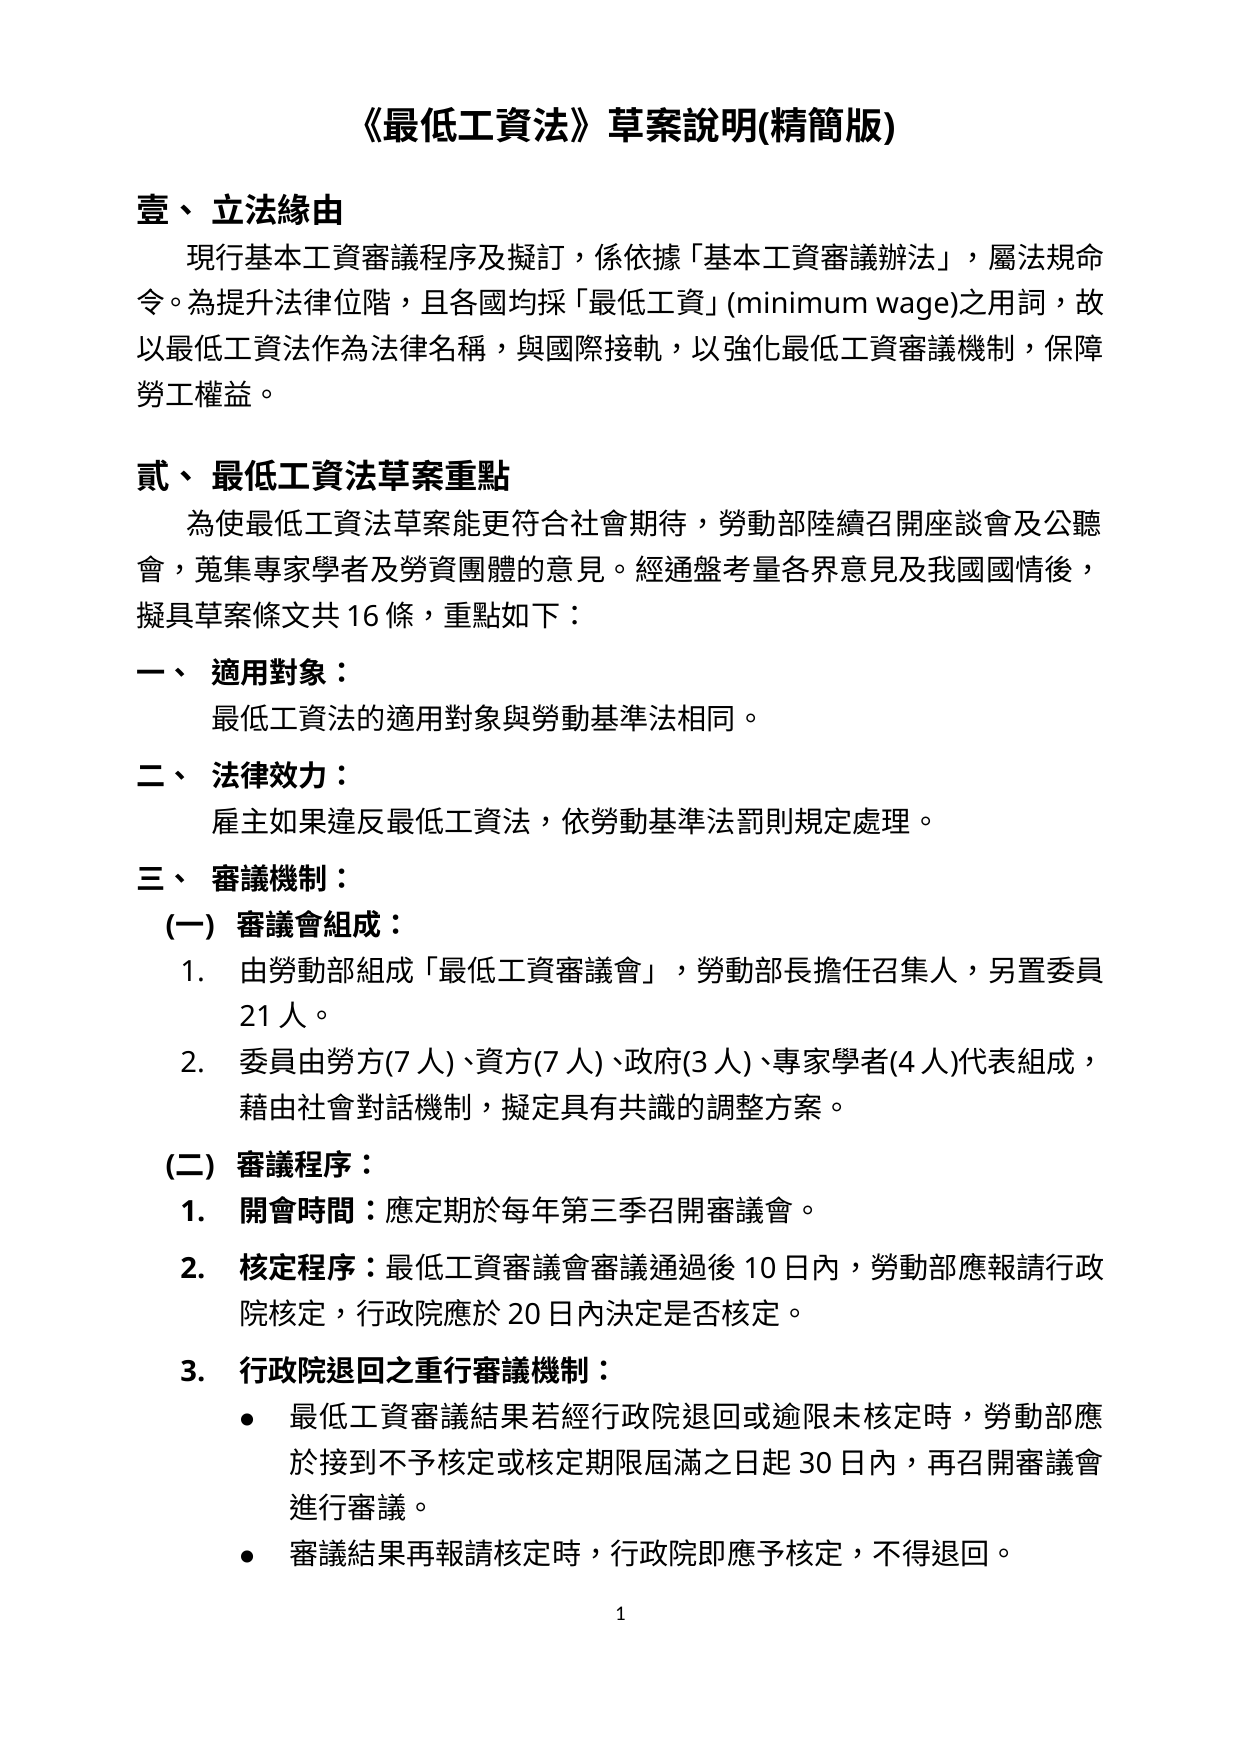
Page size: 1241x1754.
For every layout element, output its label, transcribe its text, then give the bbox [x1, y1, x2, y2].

list 委員由勞方(7人)、資方(7人)、政府(3人)、專家學者(4人)代表組成，藉由社會對話機制，擬定具有共識的調整方案。 [180, 1036, 1104, 1128]
list 開會時間：應定期於每年第三季召開審議會。 [180, 1185, 1104, 1231]
list 核定程序：最低工資審議會審議通過後10日內，勞動部應報請行政院核定，行政院應於20日內決定是否核定。 [180, 1242, 1104, 1333]
list 由勞動部組成「最低工資審議會」，勞動部長擔任召集人，另置委員21人。 [180, 944, 1104, 1036]
list 審議會組成： [165, 898, 1104, 944]
list 審議機制： [136, 853, 1104, 898]
list 審議結果再報請核定時，行政院即應予核定，不得退回。 [239, 1528, 1104, 1574]
text 現行基本工資審議程序及擬訂，係依據「基本工資審議辦法」，屬法規命令。為提升法律位階，且各國均採「最低工資」(minimum wage)之用詞，故以最低工資法作為法律名稱，與國際接軌，以強化最低工資審議機制，保障勞工權益。 [136, 231, 1104, 415]
list 法律效力： 雇主如果違反最低工資法，依勞動基準法罰則規定處理。 [136, 750, 1104, 841]
text 為使最低工資法草案能更符合社會期待，勞動部陸續召開座談會及公聽會，蒐集專家學者及勞資團體的意見。經通盤考量各界意見及我國國情後，擬具草案條文共16條，重點如下： [136, 498, 1104, 636]
list 審議程序： [165, 1139, 1104, 1185]
list 最低工資審議結果若經行政院退回或逾限未核定時，勞動部應於接到不予核定或核定期限屆滿之日起30日內，再召開審議會進行審議。 [239, 1391, 1104, 1528]
list 最低工資法草案重點 [136, 452, 1104, 498]
list 適用對象： 最低工資法的適用對象與勞動基準法相同。 [136, 647, 1104, 738]
text 《最低工資法》草案說明(精簡版) [136, 106, 1104, 148]
list 立法緣由 [136, 186, 1104, 231]
list 行政院退回之重行審議機制： [180, 1345, 1104, 1391]
